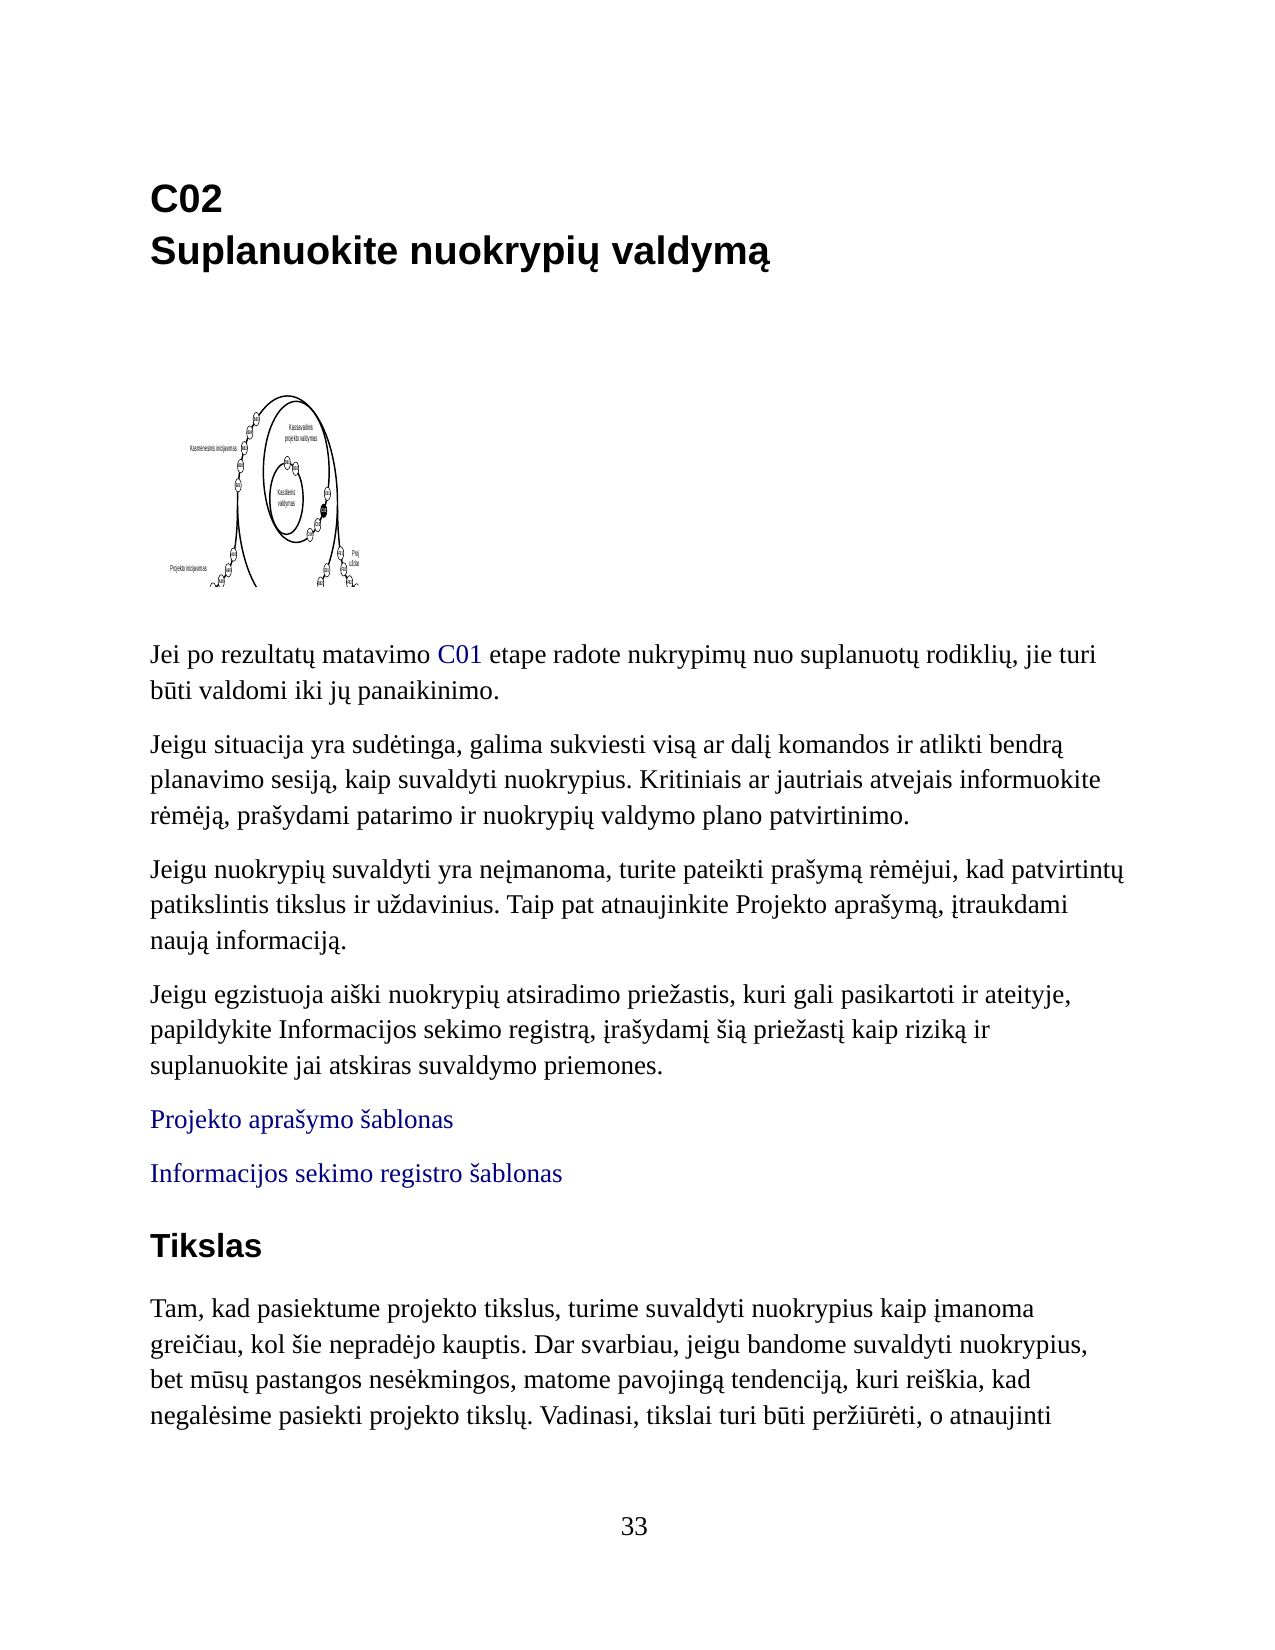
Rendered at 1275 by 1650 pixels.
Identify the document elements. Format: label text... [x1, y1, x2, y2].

subtitle Tikslas [150, 1226, 1125, 1265]
text Projekto aprašymo šablonas [150, 1103, 1125, 1134]
text Jei po rezultatų matavimo C01 etape radote nukrypimų nuo suplanuotų rodiklių, jie turi būti valdomi iki jų panaikinimo. [150, 638, 1125, 705]
text Jeigu egzistuoja aiški nuokrypių atsiradimo priežastis, kuri gali pasikartoti ir ateityje, papildykite Informacijos sekimo registrą, įrašydamį šią priežastį kaip riziką ir suplanuokite jai atskiras suvaldymo priemones. [150, 978, 1125, 1081]
text Informacijos sekimo registro šablonas [150, 1157, 1125, 1188]
text Tam, kad pasiektume projekto tikslus, turime suvaldyti nuokrypius kaip įmanoma greičiau, kol šie nepradėjo kauptis. Dar svarbiau, jeigu bandome suvaldyti nuokrypius, bet mūsų pastangos nesėkmingos, matome pavojingą tendenciją, kuri reiškia, kad negalėsime pasiekti projekto tikslų. Vadinasi, tikslai turi būti peržiūrėti, o atnaujinti [150, 1292, 1125, 1430]
text Jeigu situacija yra sudėtinga, galima sukviesti visą ar dalį komandos ir atlikti bendrą planavimo sesiją, kaip suvaldyti nuokrypius. Kritiniais ar jautriais atvejais informuokite rėmėją, prašydami patarimo ir nuokrypių valdymo plano patvirtinimo. [150, 728, 1125, 830]
text Jeigu nuokrypių suvaldyti yra neįmanoma, turite pateikti prašymą rėmėjui, kad patvirtintų patikslintis tikslus ir uždavinius. Taip pat atnaujinkite Projekto aprašymą, įtraukdami naują informaciją. [150, 853, 1125, 955]
subtitle C02 Suplanuokite nuokrypių valdymą [150, 175, 1125, 273]
